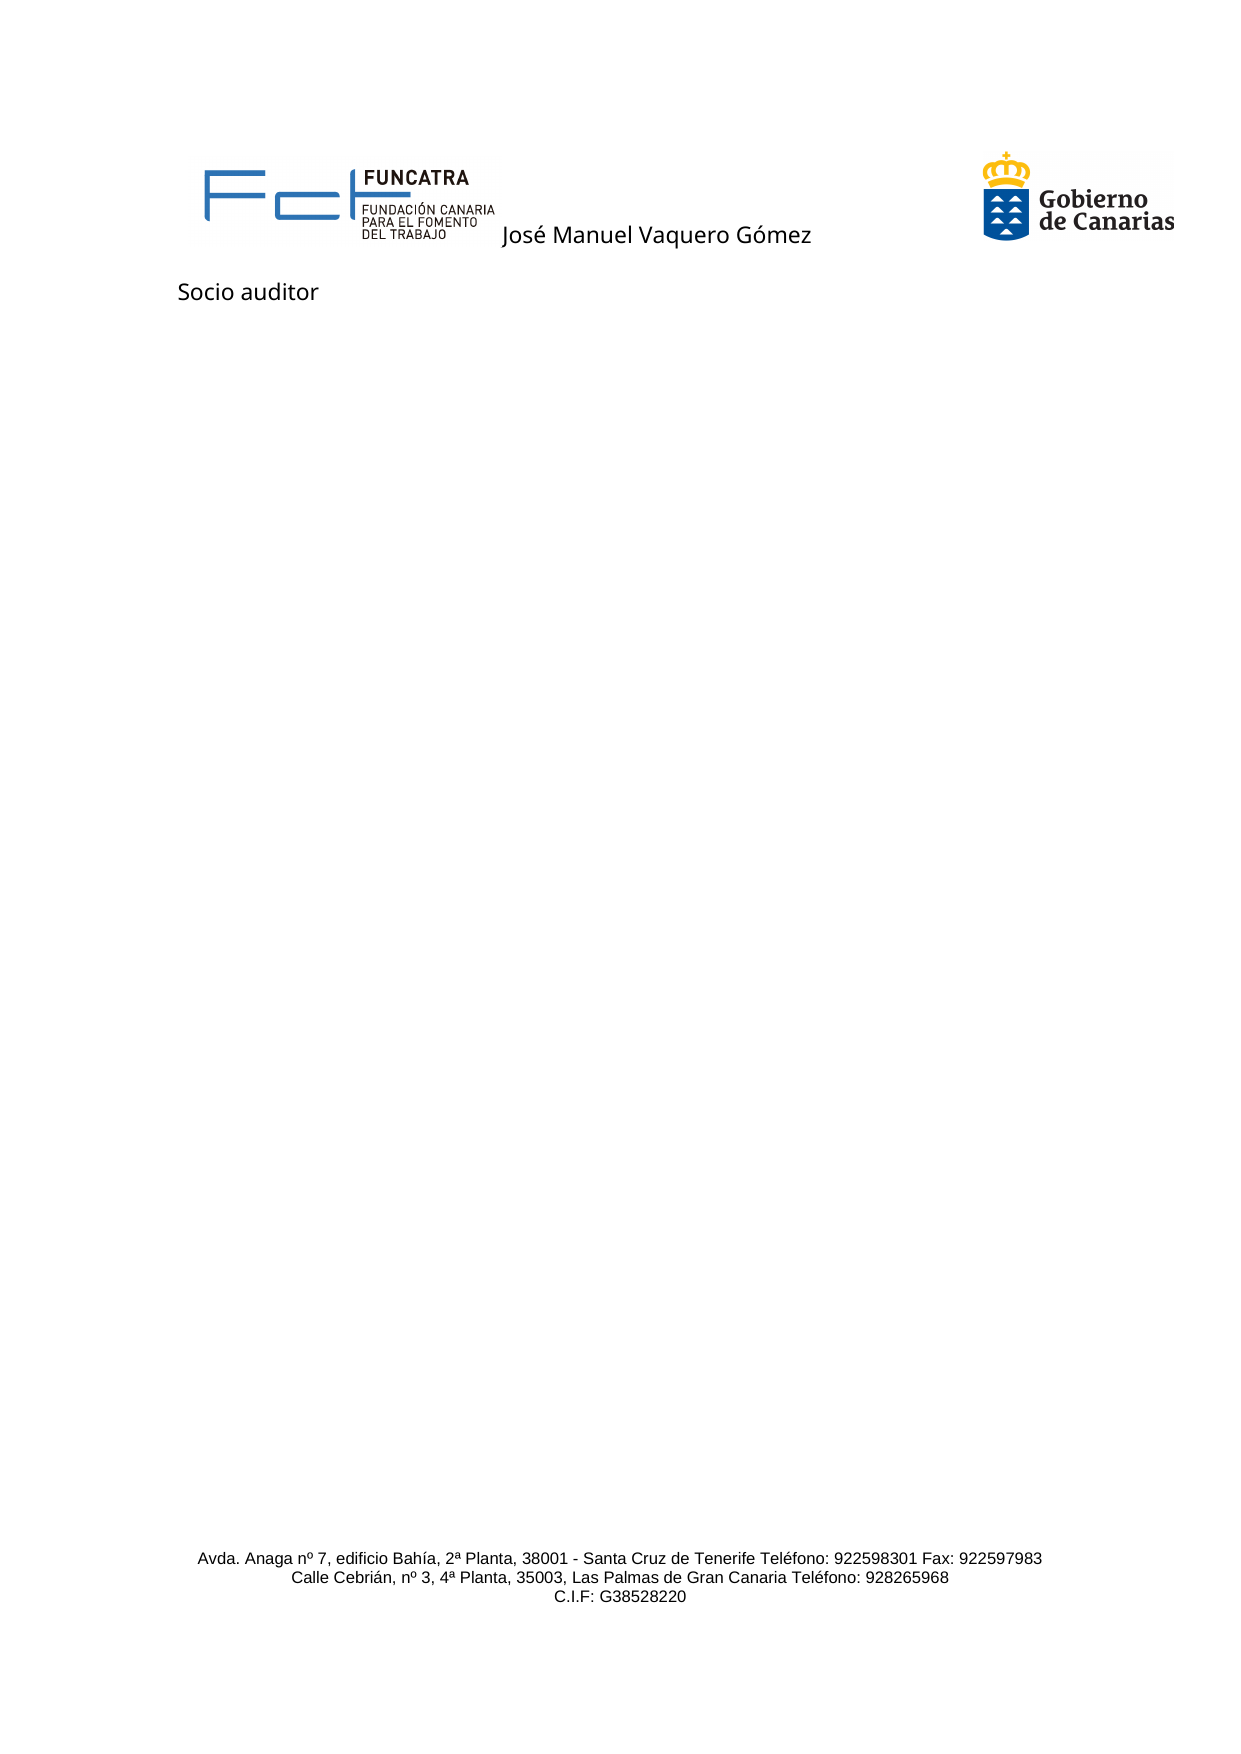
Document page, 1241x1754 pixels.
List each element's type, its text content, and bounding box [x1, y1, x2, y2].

text José Manuel Vaquero Gómez [177, 219, 1063, 251]
text Socio auditor [177, 276, 1063, 307]
